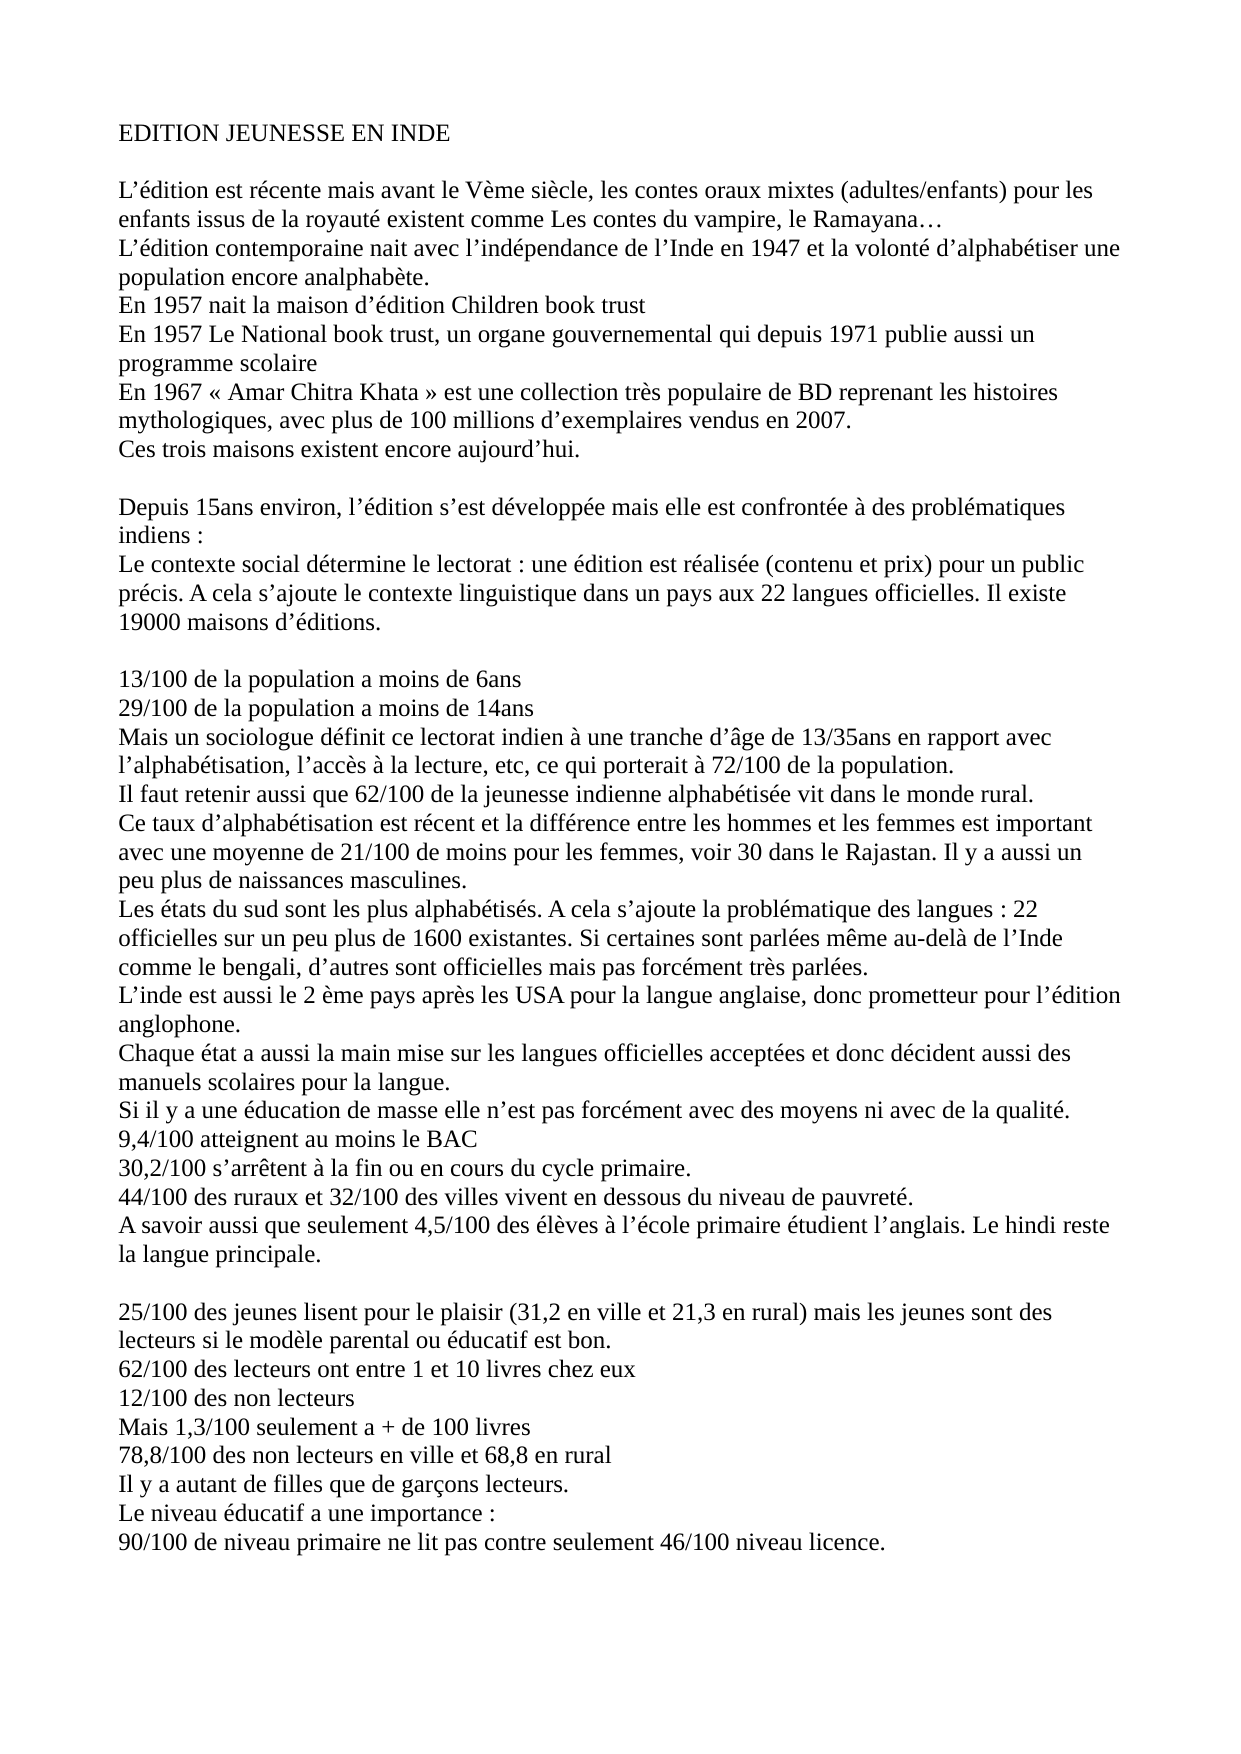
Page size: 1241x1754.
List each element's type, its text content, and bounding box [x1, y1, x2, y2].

text lecteurs si le modèle parental ou éducatif est bon. [118, 1326, 1122, 1354]
text Il faut retenir aussi que 62/100 de la jeunesse indienne alphabétisée vit dans le monde rural. [118, 779, 1122, 808]
text 78,8/100 des non lecteurs en ville et 68,8 en rural [118, 1441, 1122, 1469]
text Ce taux d’alphabétisation est récent et la différence entre les hommes et les femmes est important [118, 808, 1122, 837]
text 29/100 de la population a moins de 14ans [118, 693, 1122, 722]
text enfants issus de la royauté existent comme Les contes du vampire, le Ramayana… [118, 204, 1122, 233]
text 12/100 des non lecteurs [118, 1383, 1122, 1412]
text Chaque état a aussi la main mise sur les langues officielles acceptées et donc décident aussi des [118, 1038, 1122, 1067]
text A savoir aussi que seulement 4,5/100 des élèves à l’école primaire étudient l’anglais. Le hindi reste la langue principale. [118, 1211, 1122, 1268]
text 30,2/100 s’arrêtent à la fin ou en cours du cycle primaire. [118, 1153, 1122, 1182]
text Les états du sud sont les plus alphabétisés. A cela s’ajoute la problématique des langues : 22 [118, 894, 1122, 923]
text En 1957 Le National book trust, un organe gouvernemental qui depuis 1971 publie aussi un [118, 319, 1122, 348]
text Le niveau éducatif a une importance : [118, 1498, 1122, 1527]
text En 1967 « Amar Chitra Khata » est une collection très populaire de BD reprenant les histoires [118, 377, 1122, 406]
text Depuis 15ans environ, l’édition s’est développée mais elle est confrontée à des problématiques [118, 492, 1122, 521]
text Le contexte social détermine le lectorat : une édition est réalisée (contenu et prix) pour un public [118, 549, 1122, 578]
text 90/100 de niveau primaire ne lit pas contre seulement 46/100 niveau licence. [118, 1527, 1122, 1556]
text 62/100 des lecteurs ont entre 1 et 10 livres chez eux [118, 1354, 1122, 1383]
text précis. A cela s’ajoute le contexte linguistique dans un pays aux 22 langues officielles. Il existe 19000 maisons d’éditions. [118, 578, 1122, 636]
text anglophone. [118, 1009, 1122, 1038]
text Si il y a une éducation de masse elle n’est pas forcément avec des moyens ni avec de la qualité. [118, 1096, 1122, 1124]
text Mais 1,3/100 seulement a + de 100 livres [118, 1412, 1122, 1441]
text 44/100 des ruraux et 32/100 des villes vivent en dessous du niveau de pauvreté. [118, 1182, 1122, 1211]
text En 1957 nait la maison d’édition Children book trust [118, 291, 1122, 319]
text avec une moyenne de 21/100 de moins pour les femmes, voir 30 dans le Rajastan. Il y a aussi un peu plus de naissances masculines. [118, 837, 1122, 894]
text 25/100 des jeunes lisent pour le plaisir (31,2 en ville et 21,3 en rural) mais les jeunes sont des [118, 1297, 1122, 1326]
text Mais un sociologue définit ce lectorat indien à une tranche d’âge de 13/35ans en rapport avec [118, 722, 1122, 751]
text L’inde est aussi le 2 ème pays après les USA pour la langue anglaise, donc prometteur pour l’édition [118, 981, 1122, 1009]
text manuels scolaires pour la langue. [118, 1067, 1122, 1096]
text 9,4/100 atteignent au moins le BAC [118, 1124, 1122, 1153]
text mythologiques, avec plus de 100 millions d’exemplaires vendus en 2007. [118, 406, 1122, 434]
text EDITION JEUNESSE EN INDE [118, 118, 1122, 147]
text Il y a autant de filles que de garçons lecteurs. [118, 1469, 1122, 1498]
text l’alphabétisation, l’accès à la lecture, etc, ce qui porterait à 72/100 de la population. [118, 751, 1122, 779]
text comme le bengali, d’autres sont officielles mais pas forcément très parlées. [118, 952, 1122, 981]
text officielles sur un peu plus de 1600 existantes. Si certaines sont parlées même au-delà de l’Inde [118, 923, 1122, 952]
text indiens : [118, 521, 1122, 549]
text programme scolaire [118, 348, 1122, 377]
text Ces trois maisons existent encore aujourd’hui. [118, 434, 1122, 463]
text population encore analphabète. [118, 262, 1122, 291]
text L’édition contemporaine nait avec l’indépendance de l’Inde en 1947 et la volonté d’alphabétiser une [118, 233, 1122, 262]
text 13/100 de la population a moins de 6ans [118, 664, 1122, 693]
text L’édition est récente mais avant le Vème siècle, les contes oraux mixtes (adultes/enfants) pour les [118, 176, 1122, 204]
